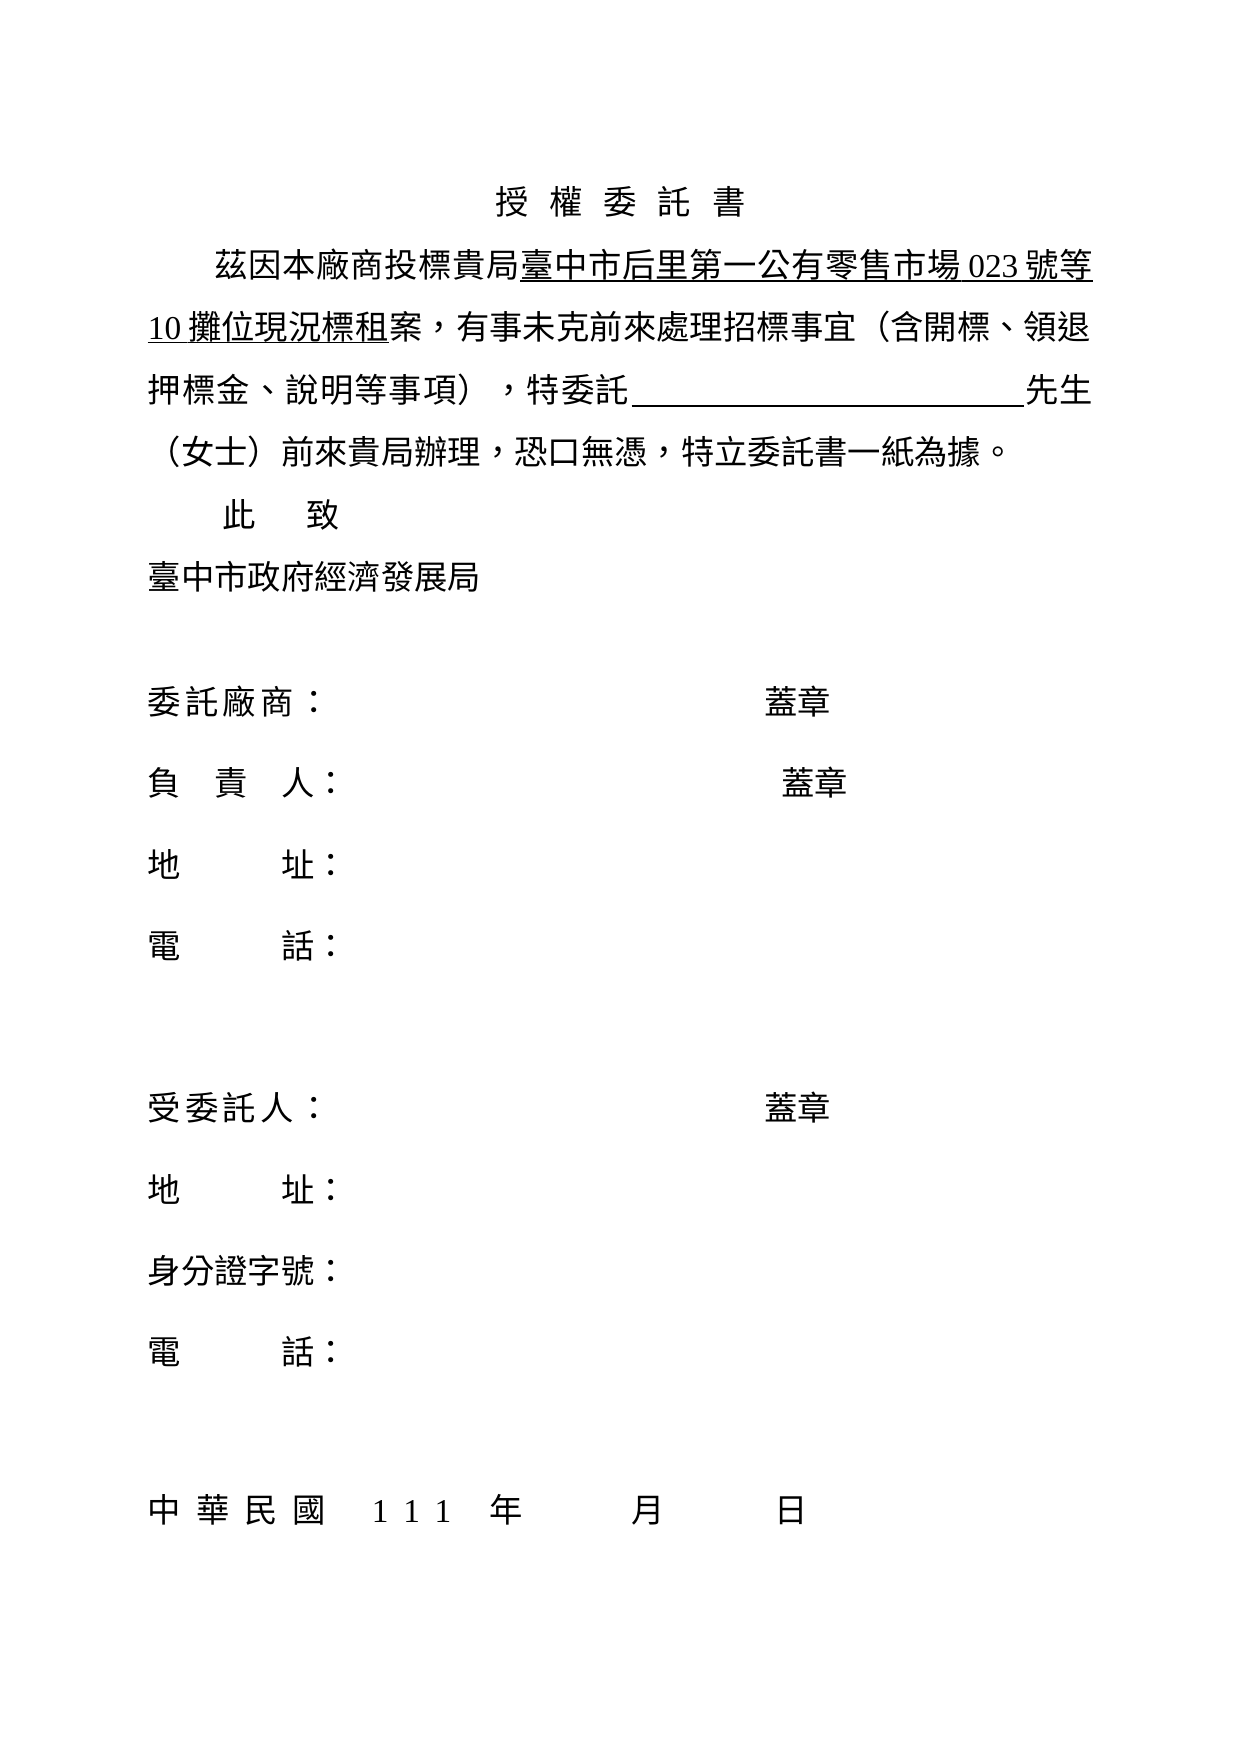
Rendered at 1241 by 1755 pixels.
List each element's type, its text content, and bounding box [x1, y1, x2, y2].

text 受委託人： 蓋章 [148, 1064, 1093, 1127]
text 臺中市政府經濟發展局 [148, 533, 1093, 596]
text 電 話： [148, 1308, 1093, 1371]
text 負 責 人： 蓋章 [148, 739, 1093, 802]
text 電 話： [148, 902, 1093, 964]
text 身分證字號： [148, 1227, 1093, 1289]
text 地 址： [148, 1146, 1093, 1208]
text 此 致 [223, 471, 1093, 533]
text 中華民國 111 年 月 日 [148, 1466, 1093, 1529]
text 地 址： [148, 821, 1093, 883]
text 茲因本廠商投標貴局臺中市后里第一公有零售市場023號等10攤位現況標租案，有事未克前來處理招標事宜（含開標、領退押標金、說明等事項），特委託 先生（女士）前來貴局辦理，恐口無憑，特立委託書一紙為據。 [148, 221, 1093, 471]
text 授權委託書 [148, 158, 1093, 221]
text 委託廠商： 蓋章 [148, 658, 1093, 721]
